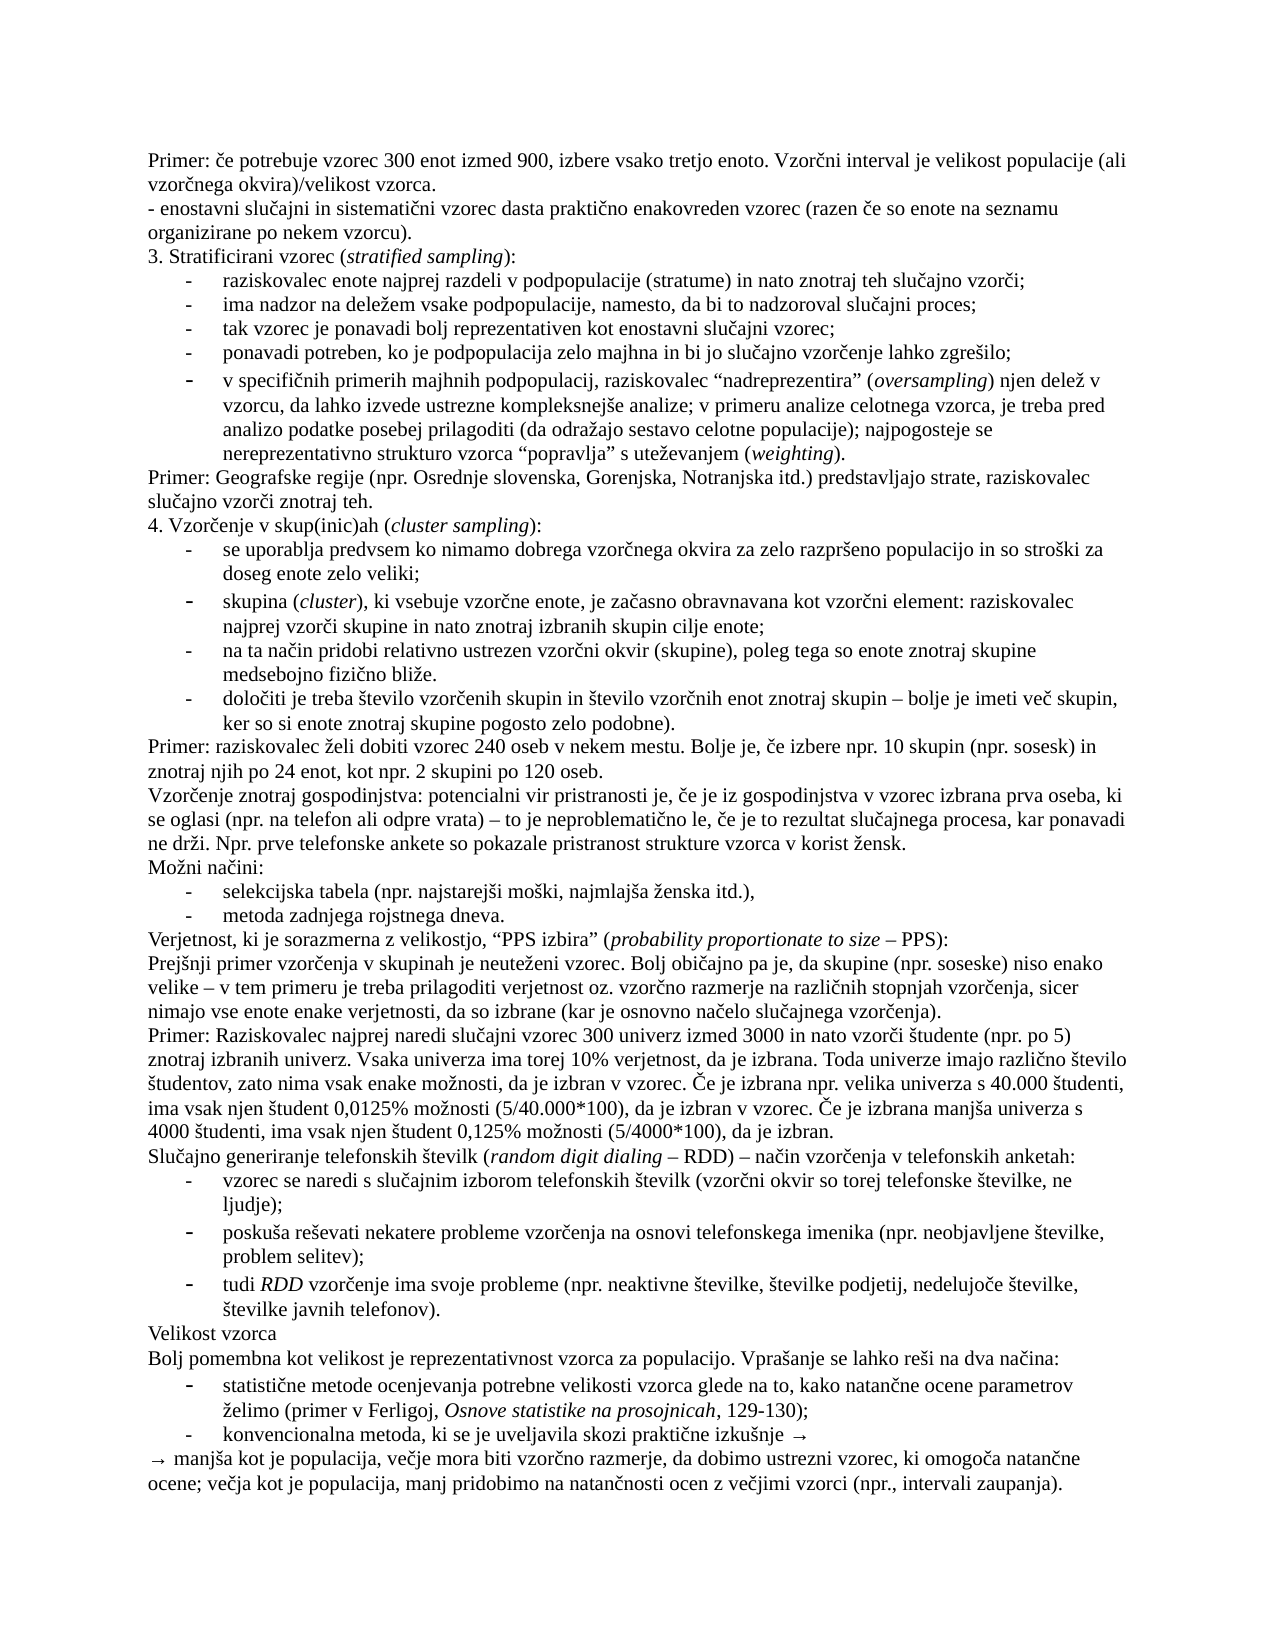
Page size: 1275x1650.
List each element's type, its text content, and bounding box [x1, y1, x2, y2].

list metoda zadnjega rojstnega dneva. [185, 903, 1127, 927]
list statistične metode ocenjevanja potrebne velikosti vzorca glede na to, kako natančne ocene parametrov želimo (primer v Ferligoj, Osnove statistike na prosojnicah, 129-130); [185, 1369, 1127, 1422]
list tak vzorec je ponavadi bolj reprezentativen kot enostavni slučajni vzorec; [185, 316, 1127, 340]
list vzorec se naredi s slučajnim izborom telefonskih številk (vzorčni okvir so torej telefonske številke, ne ljudje); [185, 1168, 1127, 1216]
list na ta način pridobi relativno ustrezen vzorčni okvir (skupine), poleg tega so enote znotraj skupine medsebojno fizično bliže. [185, 638, 1127, 686]
text 3. Stratificirani vzorec (stratified sampling): [148, 244, 1127, 268]
text Verjetnost, ki je sorazmerna z velikostjo, “PPS izbira” (probability proportionate to size – PPS): [148, 927, 1127, 951]
text → manjša kot je populacija, večje mora biti vzorčno razmerje, da dobimo ustrezni vzorec, ki omogoča natančne ocene; večja kot je populacija, manj pridobimo na natančnosti ocen z večjimi vzorci (npr., intervali zaupanja). [148, 1446, 1127, 1494]
text 4. Vzorčenje v skup(inic)ah (cluster sampling): [148, 513, 1127, 537]
text - enostavni slučajni in sistematični vzorec dasta praktično enakovreden vzorec (razen če so enote na seznamu organizirane po nekem vzorcu). [148, 196, 1127, 244]
text Velikost vzorca [148, 1321, 1127, 1345]
text Primer: Geografske regije (npr. Osrednje slovenska, Gorenjska, Notranjska itd.) predstavljajo strate, raziskovalec slučajno vzorči znotraj teh. [148, 465, 1127, 513]
text Primer: Raziskovalec najprej naredi slučajni vzorec 300 univerz izmed 3000 in nato vzorči študente (npr. po 5) znotraj izbranih univerz. Vsaka univerza ima torej 10% verjetnost, da je izbrana. Toda univerze imajo različno število študentov, zato nima vsak enake možnosti, da je izbran v vzorec. Če je izbrana npr. velika univerza s 40.000 študenti, ima vsak njen študent 0,0125% možnosti (5/40.000*100), da je izbran v vzorec. Če je izbrana manjša univerza s 4000 študenti, ima vsak njen študent 0,125% možnosti (5/4000*100), da je izbran. [148, 1023, 1127, 1143]
text Vzorčenje znotraj gospodinjstva: potencialni vir pristranosti je, če je iz gospodinjstva v vzorec izbrana prva oseba, ki se oglasi (npr. na telefon ali odpre vrata) – to je neproblematično le, če je to rezultat slučajnega procesa, kar ponavadi ne drži. Npr. prve telefonske ankete so pokazale pristranost strukture vzorca v korist žensk. [148, 783, 1127, 855]
text Slučajno generiranje telefonskih številk (random digit dialing – RDD) – način vzorčenja v telefonskih anketah: [148, 1143, 1127, 1168]
list selekcijska tabela (npr. najstarejši moški, najmlajša ženska itd.), [185, 879, 1127, 903]
text Prejšnji primer vzorčenja v skupinah je neuteženi vzorec. Bolj običajno pa je, da skupine (npr. soseske) niso enako velike – v tem primeru je treba prilagoditi verjetnost oz. vzorčno razmerje na različnih stopnjah vzorčenja, sicer nimajo vse enote enake verjetnosti, da so izbrane (kar je osnovno načelo slučajnega vzorčenja). [148, 951, 1127, 1023]
text Primer: če potrebuje vzorec 300 enot izmed 900, izbere vsako tretjo enoto. Vzorčni interval je velikost populacije (ali vzorčnega okvira)/velikost vzorca. [148, 148, 1127, 196]
list tudi RDD vzorčenje ima svoje probleme (npr. neaktivne številke, številke podjetij, nedelujoče številke, številke javnih telefonov). [185, 1268, 1127, 1321]
list ima nadzor na deležem vsake podpopulacije, namesto, da bi to nadzoroval slučajni proces; [185, 292, 1127, 316]
list ponavadi potreben, ko je podpopulacija zelo majhna in bi jo slučajno vzorčenje lahko zgrešilo; [185, 340, 1127, 364]
list skupina (cluster), ki vsebuje vzorčne enote, je začasno obravnavana kot vzorčni element: raziskovalec najprej vzorči skupine in nato znotraj izbranih skupin cilje enote; [185, 585, 1127, 638]
text Možni načini: [148, 855, 1127, 879]
list v specifičnih primerih majhnih podpopulacij, raziskovalec “nadreprezentira” (oversampling) njen delež v vzorcu, da lahko izvede ustrezne kompleksnejše analize; v primeru analize celotnega vzorca, je treba pred analizo podatke posebej prilagoditi (da odražajo sestavo celotne populacije); najpogosteje se nereprezentativno strukturo vzorca “popravlja” s uteževanjem (weighting). [185, 364, 1127, 465]
list raziskovalec enote najprej razdeli v podpopulacije (stratume) in nato znotraj teh slučajno vzorči; [185, 268, 1127, 292]
list določiti je treba število vzorčenih skupin in število vzorčnih enot znotraj skupin – bolje je imeti več skupin, ker so si enote znotraj skupine pogosto zelo podobne). [185, 686, 1127, 734]
list poskuša reševati nekatere probleme vzorčenja na osnovi telefonskega imenika (npr. neobjavljene številke, problem selitev); [185, 1216, 1127, 1268]
text Primer: raziskovalec želi dobiti vzorec 240 oseb v nekem mestu. Bolje je, če izbere npr. 10 skupin (npr. sosesk) in znotraj njih po 24 enot, kot npr. 2 skupini po 120 oseb. [148, 734, 1127, 783]
text Bolj pomembna kot velikost je reprezentativnost vzorca za populacijo. Vprašanje se lahko reši na dva načina: [148, 1345, 1127, 1369]
list konvencionalna metoda, ki se je uveljavila skozi praktične izkušnje → [185, 1422, 1127, 1446]
list se uporablja predvsem ko nimamo dobrega vzorčnega okvira za zelo razpršeno populacijo in so stroški za doseg enote zelo veliki; [185, 537, 1127, 585]
